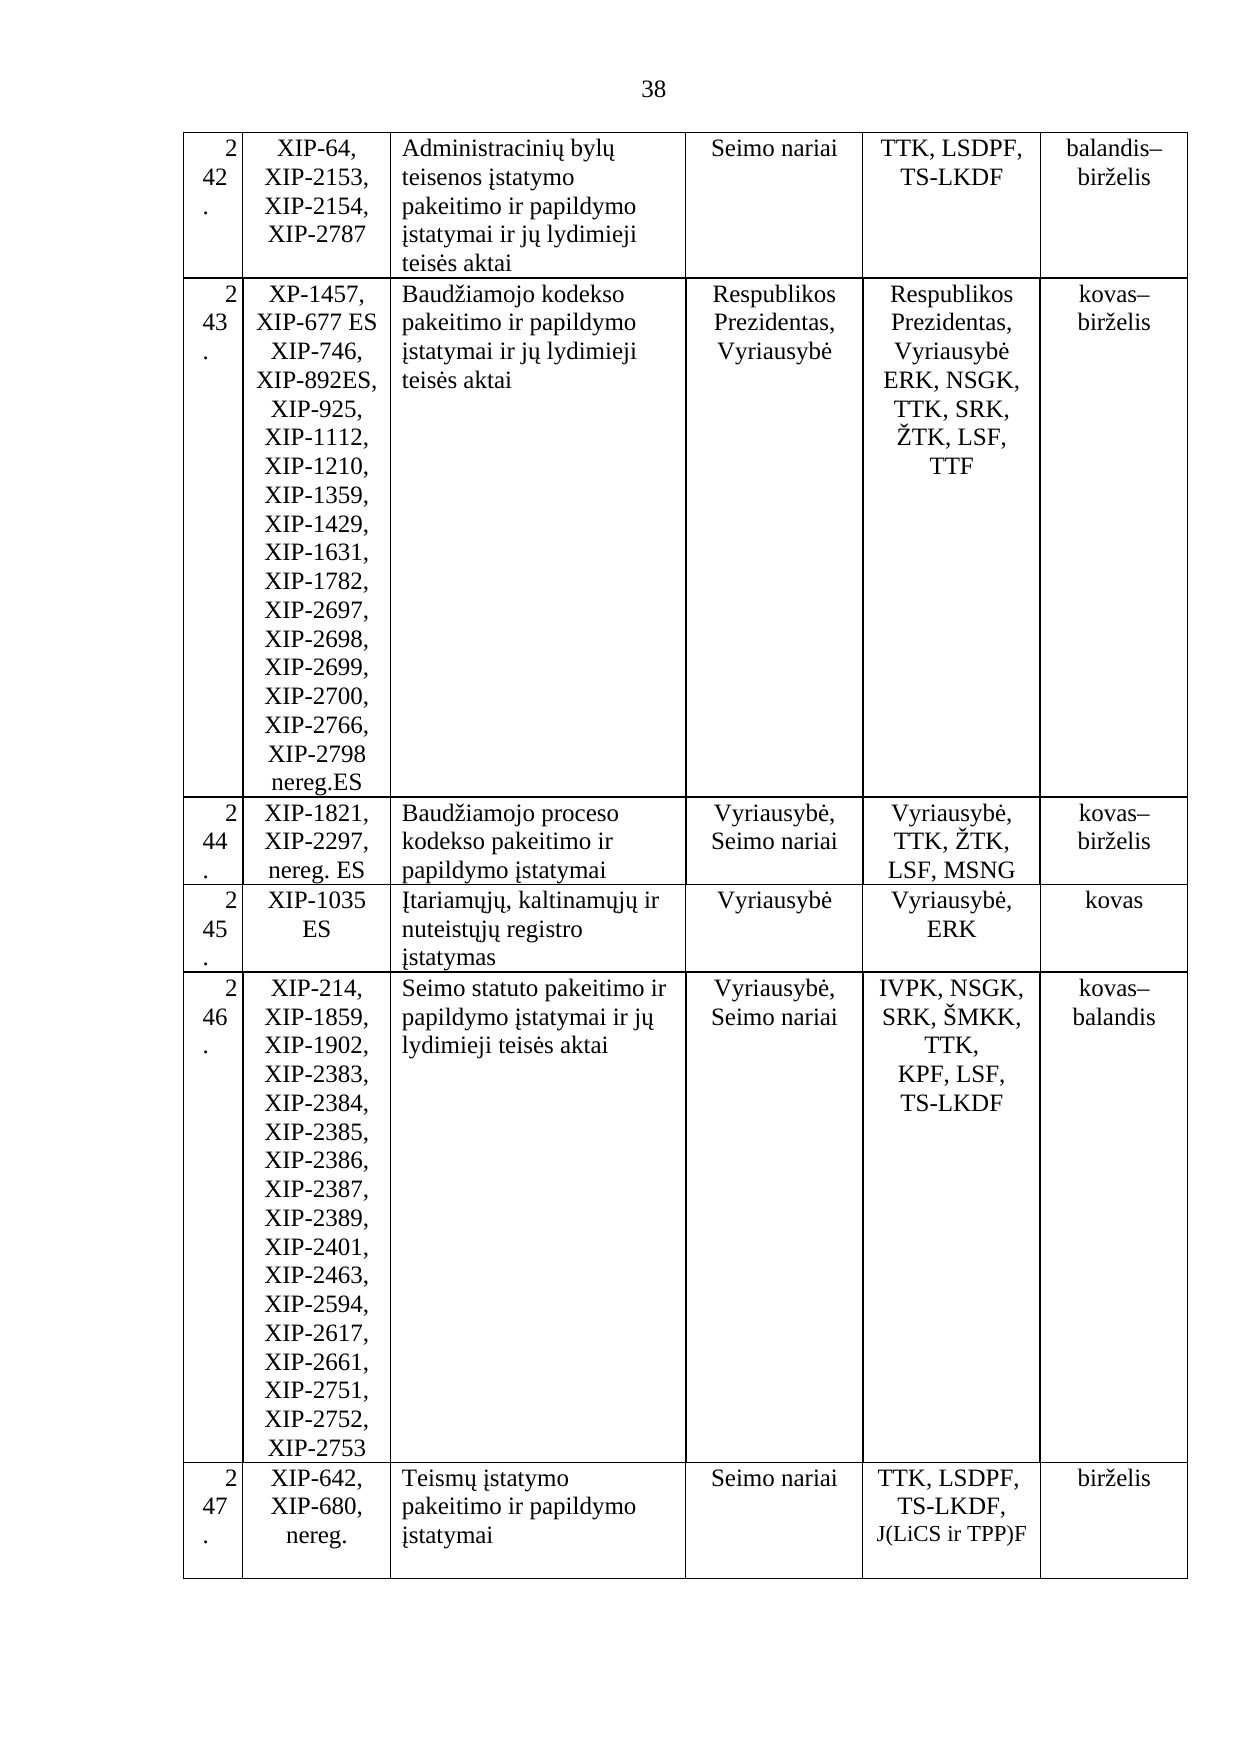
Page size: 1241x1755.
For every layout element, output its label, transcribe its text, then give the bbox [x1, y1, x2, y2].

table_cell birželis [1041, 1463, 1187, 1578]
table_cell kovas– birželis [1041, 279, 1187, 796]
table_cell Įtariamųjų, kaltinamųjų ir nuteistųjų registro įstatymas [391, 885, 685, 971]
table_cell 247. [184, 1463, 242, 1578]
table_cell Respublikos Prezidentas, Vyriausybė ERK, NSGK, TTK, SRK, ŽTK, LSF, TTF [864, 279, 1039, 796]
table_cell TTK, LSDPF, TS-LKDF, J(LiCS ir TPP)F [863, 1463, 1040, 1578]
table_cell Teismų įstatymo pakeitimo ir papildymo įstatymai [391, 1463, 685, 1578]
table_cell kovas– birželis [1041, 798, 1187, 884]
table_cell Respublikos Prezidentas, Vyriausybė [687, 279, 862, 796]
table_cell balandis– birželis [1041, 133, 1187, 277]
table_cell Vyriausybė [686, 885, 862, 971]
table_cell kovas [1041, 885, 1187, 971]
table_cell XIP-64, XIP-2153, XIP-2154, XIP-2787 [243, 133, 390, 277]
table_cell kovas– balandis [1041, 973, 1187, 1462]
table_cell Vyriausybė, Seimo nariai [687, 973, 862, 1462]
table_cell Baudžiamojo kodekso pakeitimo ir papildymo įstatymai ir jų lydimieji teisės aktai [391, 279, 685, 796]
table_cell 244. [184, 798, 242, 884]
table_cell XP-1457, XIP-677 ES XIP-746, XIP-892ES, XIP-925, XIP-1112, XIP-1210, XIP-1359, XIP-1429, XIP-1631, XIP-1782, XIP-2697, XIP-2698, XIP-2699, XIP-2700, XIP-2766, XIP-2798 nereg.ES [244, 279, 390, 796]
table_cell Seimo nariai [686, 133, 862, 277]
table_cell 243. [184, 279, 242, 796]
table_cell Seimo statuto pakeitimo ir papildymo įstatymai ir jų lydimieji teisės aktai [391, 973, 685, 1462]
table_cell 242. [184, 133, 242, 277]
table_cell 246. [184, 973, 242, 1462]
table_cell Seimo nariai [686, 1463, 862, 1578]
table_cell IVPK, NSGK, SRK, ŠMKK, TTK, KPF, LSF, TS-LKDF [864, 973, 1039, 1462]
table_cell TTK, LSDPF, TS-LKDF [863, 133, 1040, 277]
table_cell XIP-214, XIP-1859, XIP-1902, XIP-2383, XIP-2384, XIP-2385, XIP-2386, XIP-2387, XIP-2389, XIP-2401, XIP-2463, XIP-2594, XIP-2617, XIP-2661, XIP-2751, XIP-2752, XIP-2753 [244, 973, 390, 1462]
table_cell XIP-642, XIP-680, nereg. [243, 1463, 390, 1578]
table_cell Vyriausybė, TTK, ŽTK, LSF, MSNG [864, 798, 1039, 884]
table_cell XIP-1821, XIP-2297, nereg. ES [244, 798, 390, 884]
table_cell Vyriausybė, ERK [863, 885, 1040, 971]
table_cell 245. [184, 885, 242, 971]
table_cell Administracinių bylų teisenos įstatymo pakeitimo ir papildymo įstatymai ir jų lydimieji teisės aktai [391, 133, 685, 277]
table_cell Vyriausybė, Seimo nariai [687, 798, 862, 884]
table_cell XIP-1035 ES [243, 885, 390, 971]
table_cell Baudžiamojo proceso kodekso pakeitimo ir papildymo įstatymai [391, 798, 685, 884]
